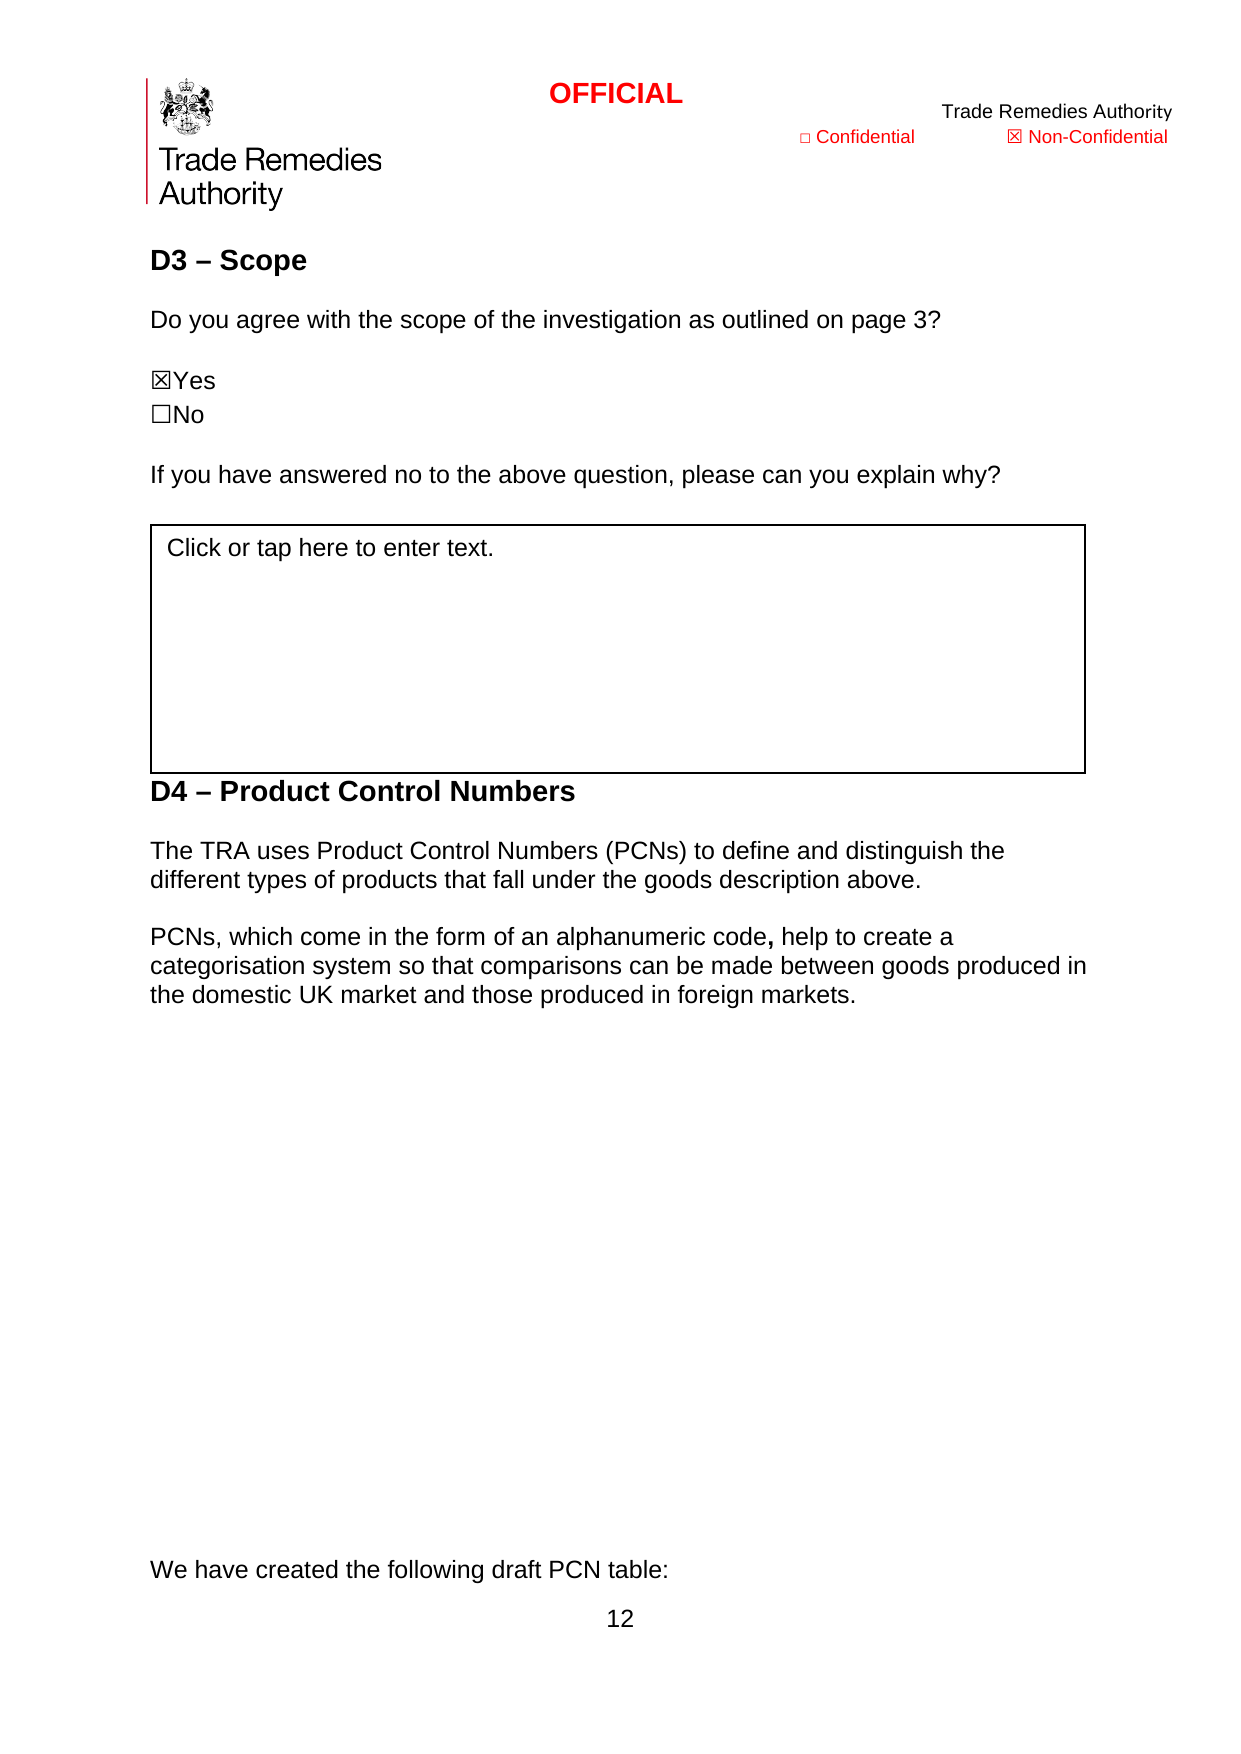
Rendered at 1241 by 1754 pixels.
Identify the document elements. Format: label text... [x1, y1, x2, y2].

text PCNs, which come in the form of an alphanumeric code, help to create a categorisation system so that comparisons can be made between goods produced in the domestic UK market and those produced in foreign markets. [150, 922, 1090, 1009]
text ☐No [150, 397, 1090, 431]
subtitle D3 – Scope [150, 243, 1090, 276]
text ☒Yes [150, 363, 1090, 397]
text We have created the following draft PCN table: [150, 1555, 1090, 1584]
text If you have answered no to the above question, please can you explain why? [150, 459, 1090, 488]
text The TRA uses Product Control Numbers (PCNs) to define and distinguish the different types of products that fall under the goods description above. [150, 836, 1090, 894]
text Do you agree with the scope of the investigation as outlined on page 3? [150, 305, 1090, 334]
text Click or tap here to enter text. [167, 533, 1069, 562]
subtitle D4 – Product Control Numbers [150, 559, 1090, 807]
